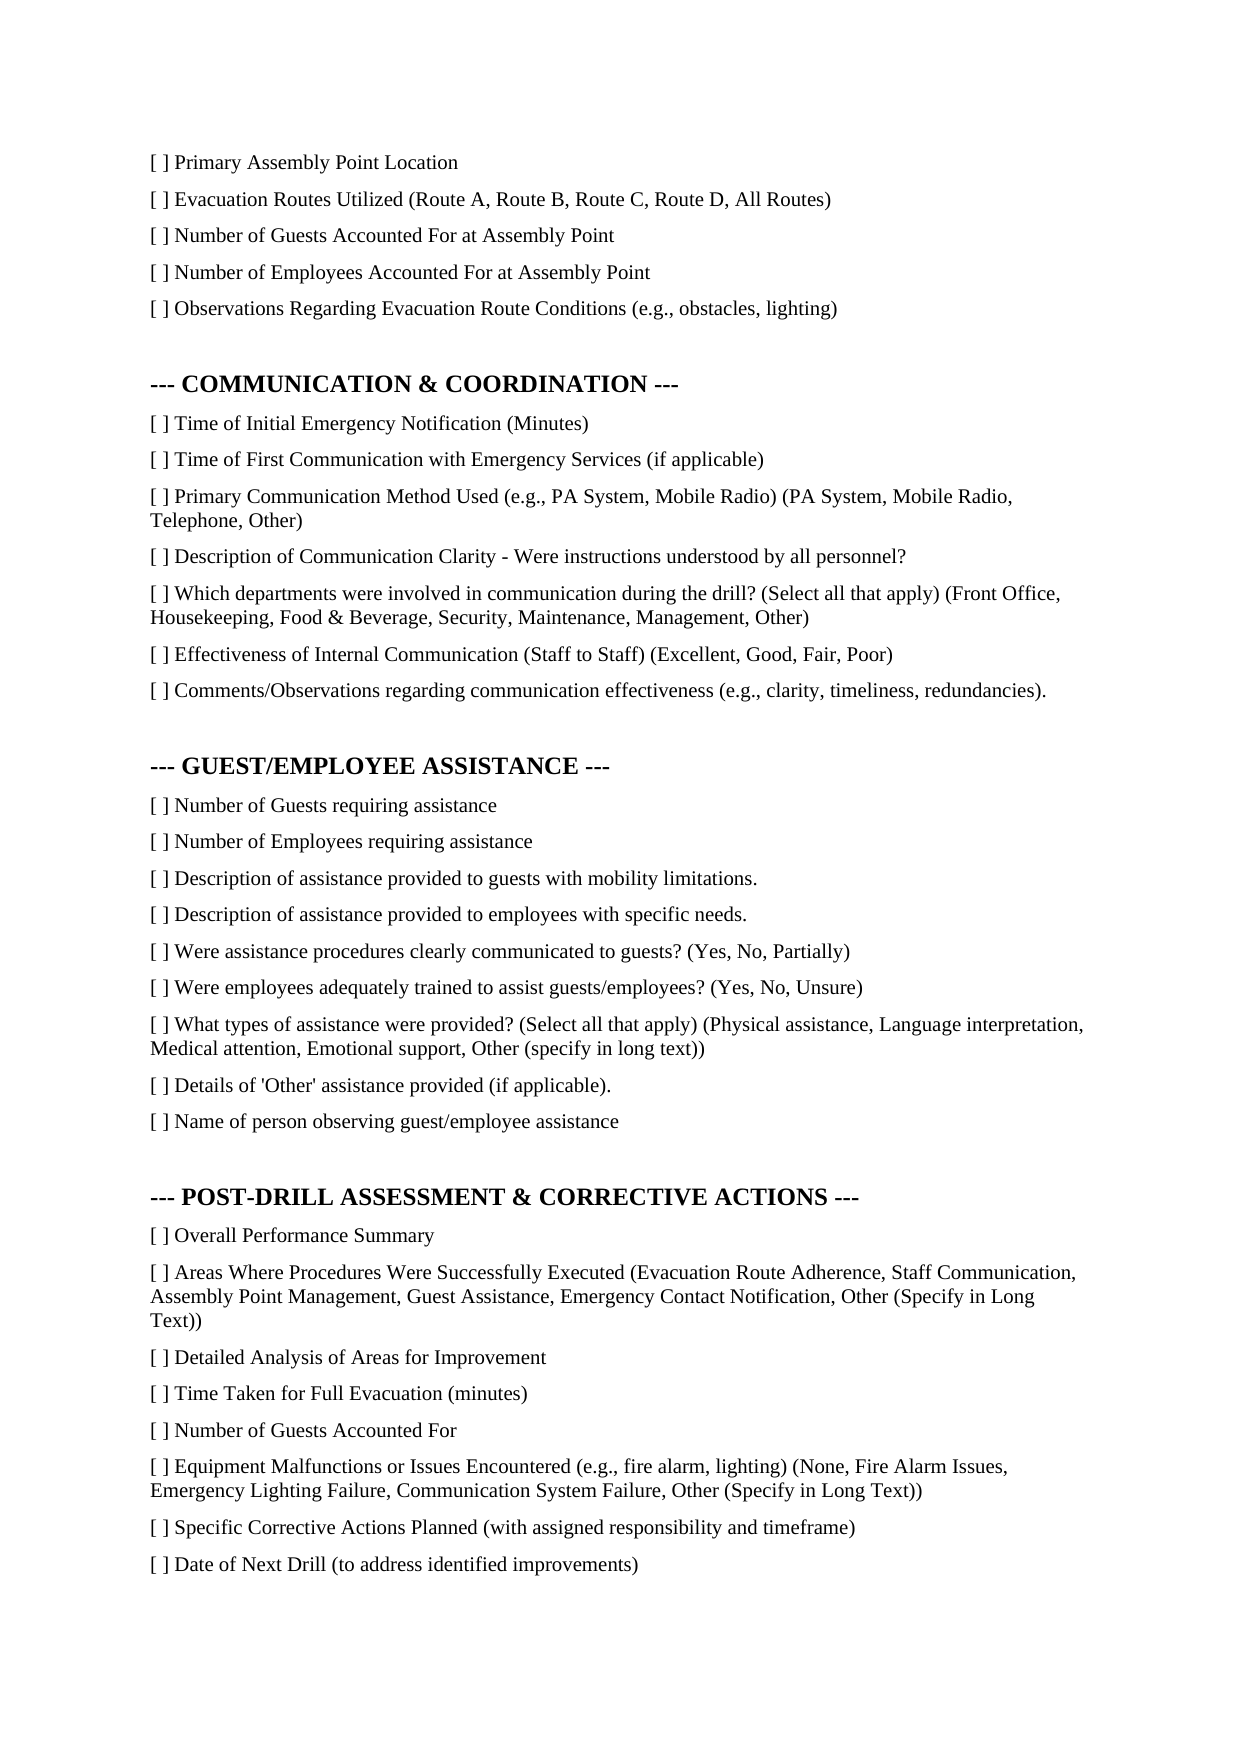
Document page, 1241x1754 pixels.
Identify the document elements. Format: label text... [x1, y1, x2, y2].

text [ ] Which departments were involved in communication during the drill? (Select all that apply) (Front Office, Housekeeping, Food & Beverage, Security, Maintenance, Management, Other) [150, 581, 1090, 629]
text [ ] Were assistance procedures clearly communicated to guests? (Yes, No, Partially) [150, 939, 1090, 963]
text [ ] Primary Communication Method Used (e.g., PA System, Mobile Radio) (PA System, Mobile Radio, Telephone, Other) [150, 484, 1090, 532]
text [ ] Were employees adequately trained to assist guests/employees? (Yes, No, Unsure) [150, 975, 1090, 999]
text [ ] Effectiveness of Internal Communication (Staff to Staff) (Excellent, Good, Fair, Poor) [150, 642, 1090, 666]
text [ ] Number of Guests Accounted For at Assembly Point [150, 223, 1090, 247]
text [ ] Details of 'Other' assistance provided (if applicable). [150, 1072, 1090, 1097]
text [ ] Evacuation Routes Utilized (Route A, Route B, Route C, Route D, All Routes) [150, 187, 1090, 211]
text [ ] Specific Corrective Actions Planned (with assigned responsibility and timeframe) [150, 1515, 1090, 1539]
text [ ] Number of Guests requiring assistance [150, 792, 1090, 817]
text --- GUEST/EMPLOYEE ASSISTANCE --- [150, 751, 1090, 780]
text --- COMMUNICATION & COORDINATION --- [150, 369, 1090, 398]
text [ ] Primary Assembly Point Location [150, 150, 1090, 174]
text [ ] Detailed Analysis of Areas for Improvement [150, 1345, 1090, 1369]
text [ ] Time Taken for Full Evacuation (minutes) [150, 1381, 1090, 1405]
text [ ] Description of assistance provided to employees with specific needs. [150, 902, 1090, 926]
text [ ] Equipment Malfunctions or Issues Encountered (e.g., fire alarm, lighting) (None, Fire Alarm Issues, Emergency Lighting Failure, Communication System Failure, Other (Specify in Long Text)) [150, 1454, 1090, 1502]
text [ ] Time of First Communication with Emergency Services (if applicable) [150, 447, 1090, 471]
text [ ] Description of assistance provided to guests with mobility limitations. [150, 866, 1090, 890]
text [ ] Areas Where Procedures Were Successfully Executed (Evacuation Route Adherence, Staff Communication, Assembly Point Management, Guest Assistance, Emergency Contact Notification, Other (Specify in Long Text)) [150, 1260, 1090, 1332]
text [ ] Comments/Observations regarding communication effectiveness (e.g., clarity, timeliness, redundancies). [150, 678, 1090, 702]
text [ ] Name of person observing guest/employee assistance [150, 1109, 1090, 1133]
text [ ] Number of Guests Accounted For [150, 1418, 1090, 1442]
text [ ] Description of Communication Clarity - Were instructions understood by all personnel? [150, 544, 1090, 568]
text [ ] Number of Employees Accounted For at Assembly Point [150, 260, 1090, 284]
text [ ] Observations Regarding Evacuation Route Conditions (e.g., obstacles, lighting) [150, 296, 1090, 320]
text [ ] Date of Next Drill (to address identified improvements) [150, 1552, 1090, 1576]
text [ ] Overall Performance Summary [150, 1223, 1090, 1247]
text --- POST-DRILL ASSESSMENT & CORRECTIVE ACTIONS --- [150, 1182, 1090, 1211]
text [ ] Number of Employees requiring assistance [150, 829, 1090, 853]
text [ ] Time of Initial Emergency Notification (Minutes) [150, 411, 1090, 435]
text [ ] What types of assistance were provided? (Select all that apply) (Physical assistance, Language interpretation, Medical attention, Emotional support, Other (specify in long text)) [150, 1012, 1090, 1060]
